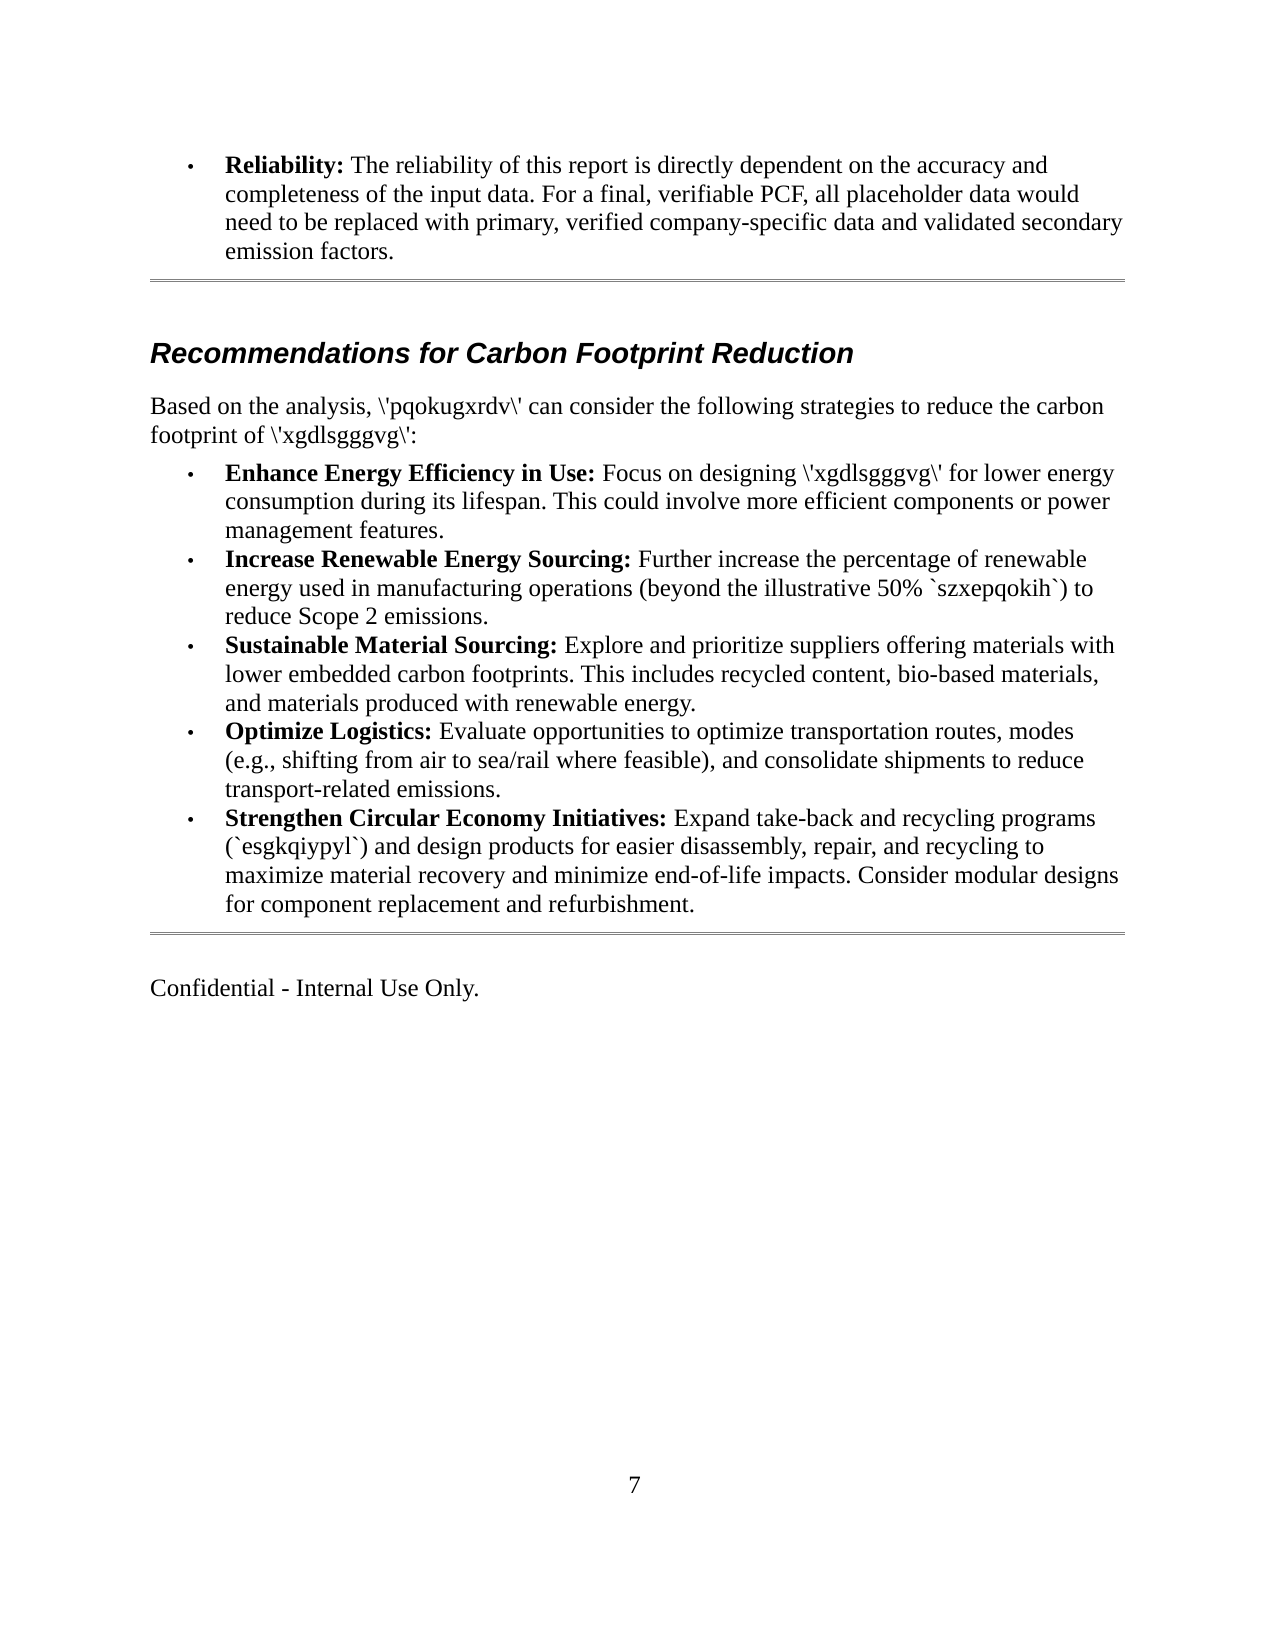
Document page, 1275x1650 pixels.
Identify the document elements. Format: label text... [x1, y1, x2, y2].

list Enhance Energy Efficiency in Use: Focus on designing \'xgdlsgggvg\' for lower energy consumption during its lifespan. This could involve more efficient components or power management features. [187, 458, 1125, 544]
subtitle Recommendations for Carbon Footprint Reduction [150, 336, 1125, 370]
text Confidential - Internal Use Only. [150, 973, 1125, 1001]
list Reliability: The reliability of this report is directly dependent on the accuracy and completeness of the input data. For a final, verifiable PCF, all placeholder data would need to be replaced with primary, verified company-specific data and validated secondary emission factors. [187, 150, 1125, 265]
list Sustainable Material Sourcing: Explore and prioritize suppliers offering materials with lower embedded carbon footprints. This includes recycled content, bio-based materials, and materials produced with renewable energy. [187, 630, 1125, 716]
list Optimize Logistics: Evaluate opportunities to optimize transportation routes, modes (e.g., shifting from air to sea/rail where feasible), and consolidate shipments to reduce transport-related emissions. [187, 716, 1125, 803]
text Based on the analysis, \'pqokugxrdv\' can consider the following strategies to reduce the carbon footprint of \'xgdlsgggvg\': [150, 391, 1125, 449]
list Increase Renewable Energy Sourcing: Further increase the percentage of renewable energy used in manufacturing operations (beyond the illustrative 50% `szxepqokih`) to reduce Scope 2 emissions. [187, 544, 1125, 630]
list Strengthen Circular Economy Initiatives: Expand take-back and recycling programs (`esgkqiypyl`) and design products for easier disassembly, repair, and recycling to maximize material recovery and minimize end-of-life impacts. Consider modular designs for component replacement and refurbishment. [187, 803, 1125, 918]
